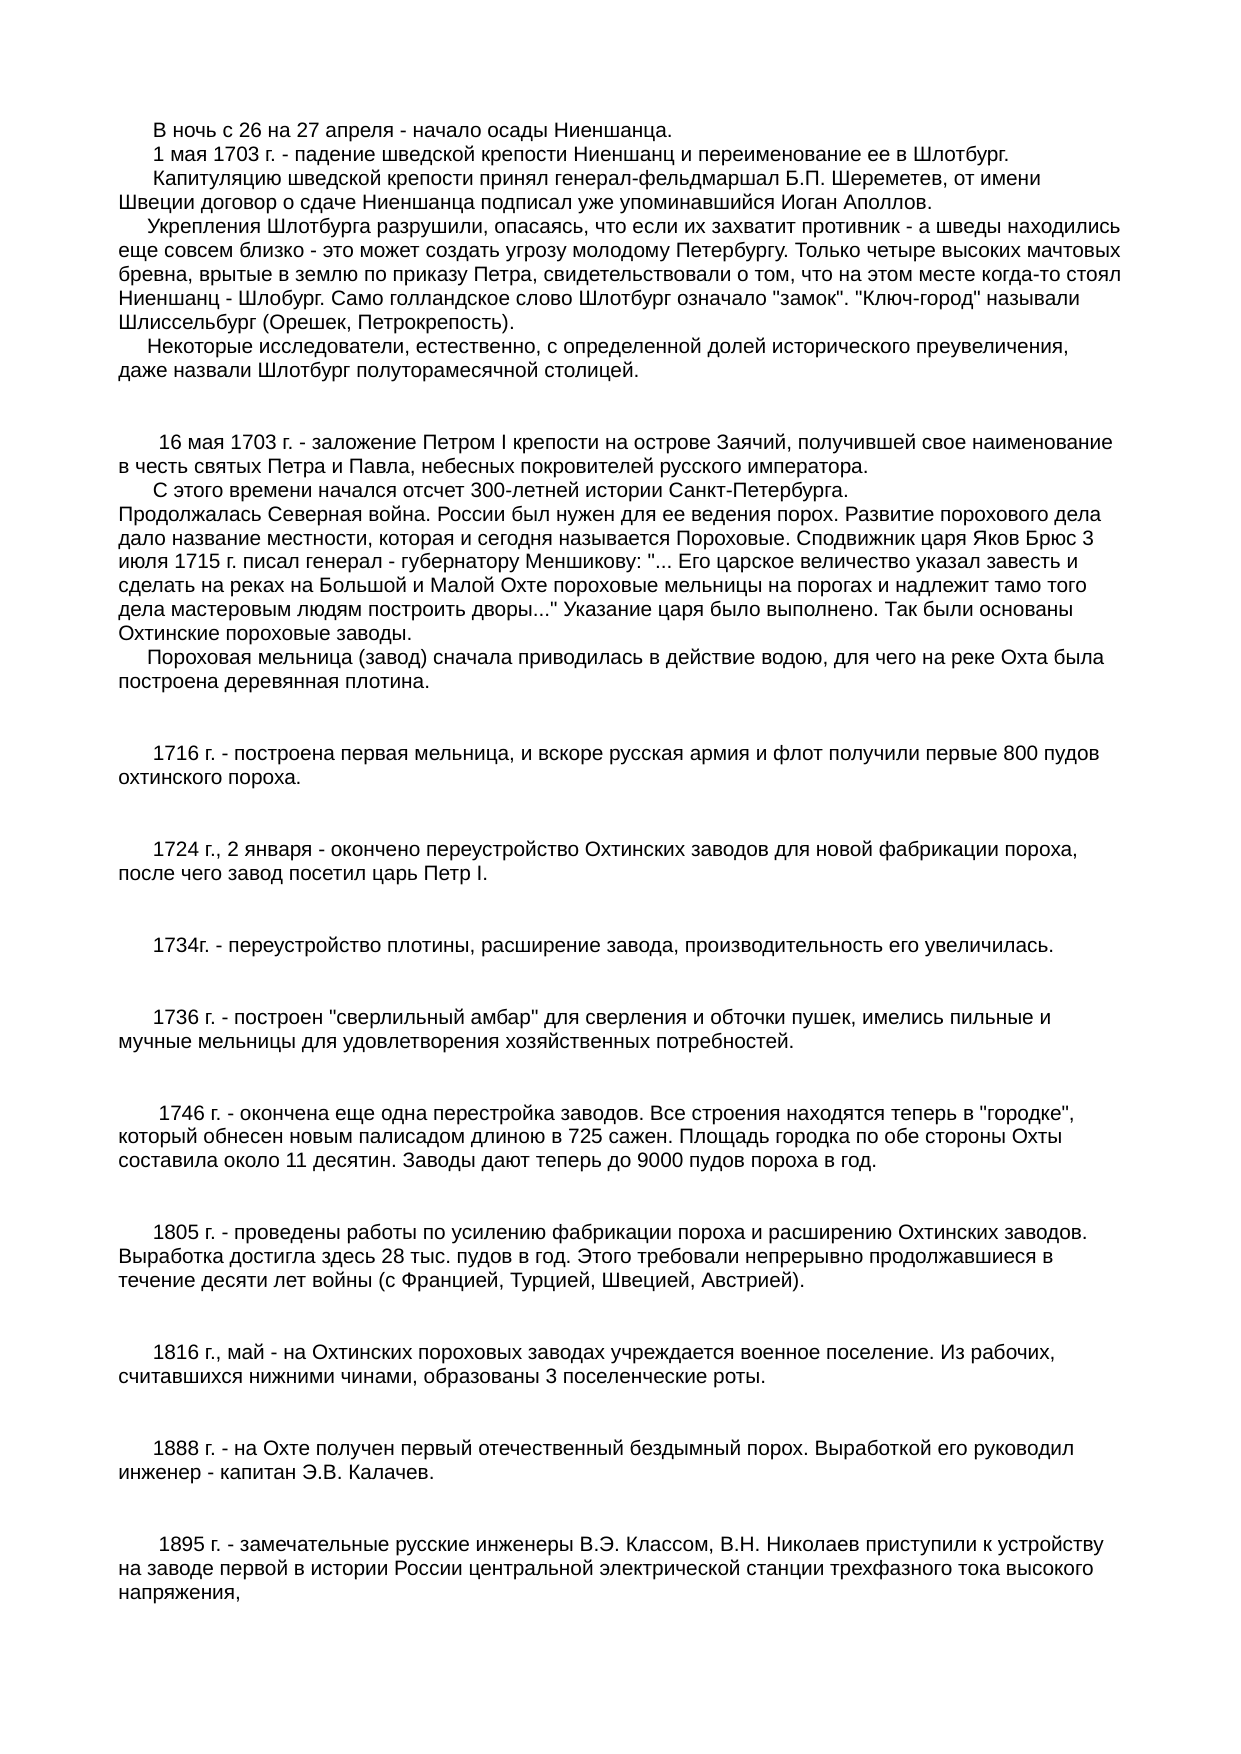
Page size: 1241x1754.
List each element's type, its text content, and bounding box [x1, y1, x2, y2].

text С этого времени начался отсчет 300-летней истории Санкт-Петербурга. [118, 477, 1122, 501]
text 1746 г. - окончена еще одна перестройка заводов. Все строения находятся теперь в "городке", который обнесен новым палисадом длиною в 725 сажен. Площадь городка по обе стороны Охты составила около 11 десятин. Заводы дают теперь до 9000 пудов пороха в год. [118, 1100, 1122, 1172]
text Пороховая мельница (завод) сначала приводилась в действие водою, для чего на реке Охта была построена деревянная плотина. [118, 645, 1122, 693]
text 1736 г. - построен "сверлильный амбар" для сверления и обточки пушек, имелись пильные и мучные мельницы для удовлетворения хозяйственных потребностей. [118, 1004, 1122, 1052]
text 1816 г., май - на Охтинских пороховых заводах учреждается военное поселение. Из рабочих, считавшихся нижними чинами, образованы 3 поселенческие роты. [118, 1340, 1122, 1388]
text 1724 г., 2 января - окончено переустройство Охтинских заводов для новой фабрикации пороха, после чего завод посетил царь Петр I. [118, 837, 1122, 885]
text В ночь с 26 на 27 апреля - начало осады Ниеншанца. [118, 118, 1122, 142]
text 1716 г. - построена первая мельница, и вскоре русская армия и флот получили первые 800 пудов охтинского пороха. [118, 741, 1122, 789]
text 1895 г. - замечательные русские инженеры В.Э. Классом, В.Н. Николаев приступили к устройству на заводе первой в истории России центральной электрической станции трехфазного тока высокого напряжения, [118, 1532, 1122, 1603]
text 1888 г. - на Охте получен первый отечественный бездымный порох. Выработкой его руководил инженер - капитан Э.В. Калачев. [118, 1436, 1122, 1484]
text Некоторые исследователи, естественно, с определенной долей исторического преувеличения, даже назвали Шлотбург полуторамесячной столицей. [118, 334, 1122, 382]
text Продолжалась Северная война. России был нужен для ее ведения порох. Развитие порохового дела дало название местности, которая и сегодня называется Пороховые. Сподвижник царя Яков Брюс 3 июля 1715 г. писал генерал - губернатору Меншикову: "... Его царское величество указал завесть и сделать на реках на Большой и Малой Охте пороховые мельницы на порогах и надлежит тамо того дела мастеровым людям построить дворы..." Указание царя было выполнено. Так были основаны Охтинские пороховые заводы. [118, 501, 1122, 645]
text Укрепления Шлотбурга разрушили, опасаясь, что если их захватит противник - а шведы находились еще совсем близко - это может создать угрозу молодому Петербургу. Только четыре высоких мачтовых бревна, врытые в землю по приказу Петра, свидетельствовали о том, что на этом месте когда-то стоял Ниеншанц - Шлобург. Само голландское слово Шлотбург означало "замок". "Ключ-город" называли Шлиссельбург (Орешек, Петрокрепость). [118, 214, 1122, 334]
text 1 мая 1703 г. - падение шведской крепости Ниеншанц и переименование ее в Шлотбург. [118, 142, 1122, 166]
text 16 мая 1703 г. - заложение Петром I крепости на острове Заячий, получившей свое наименование в честь святых Петра и Павла, небесных покровителей русского императора. [118, 429, 1122, 477]
text 1734г. - переустройство плотины, расширение завода, производительность его увеличилась. [118, 933, 1122, 957]
text Капитуляцию шведской крепости принял генерал-фельдмаршал Б.П. Шереметев, от имени Швеции договор о сдаче Ниеншанца подписал уже упоминавшийся Иоган Аполлов. [118, 166, 1122, 214]
text 1805 г. - проведены работы по усилению фабрикации пороха и расширению Охтинских заводов. Выработка достигла здесь 28 тыс. пудов в год. Этого требовали непрерывно продолжавшиеся в течение десяти лет войны (с Францией, Турцией, Швецией, Австрией). [118, 1220, 1122, 1292]
